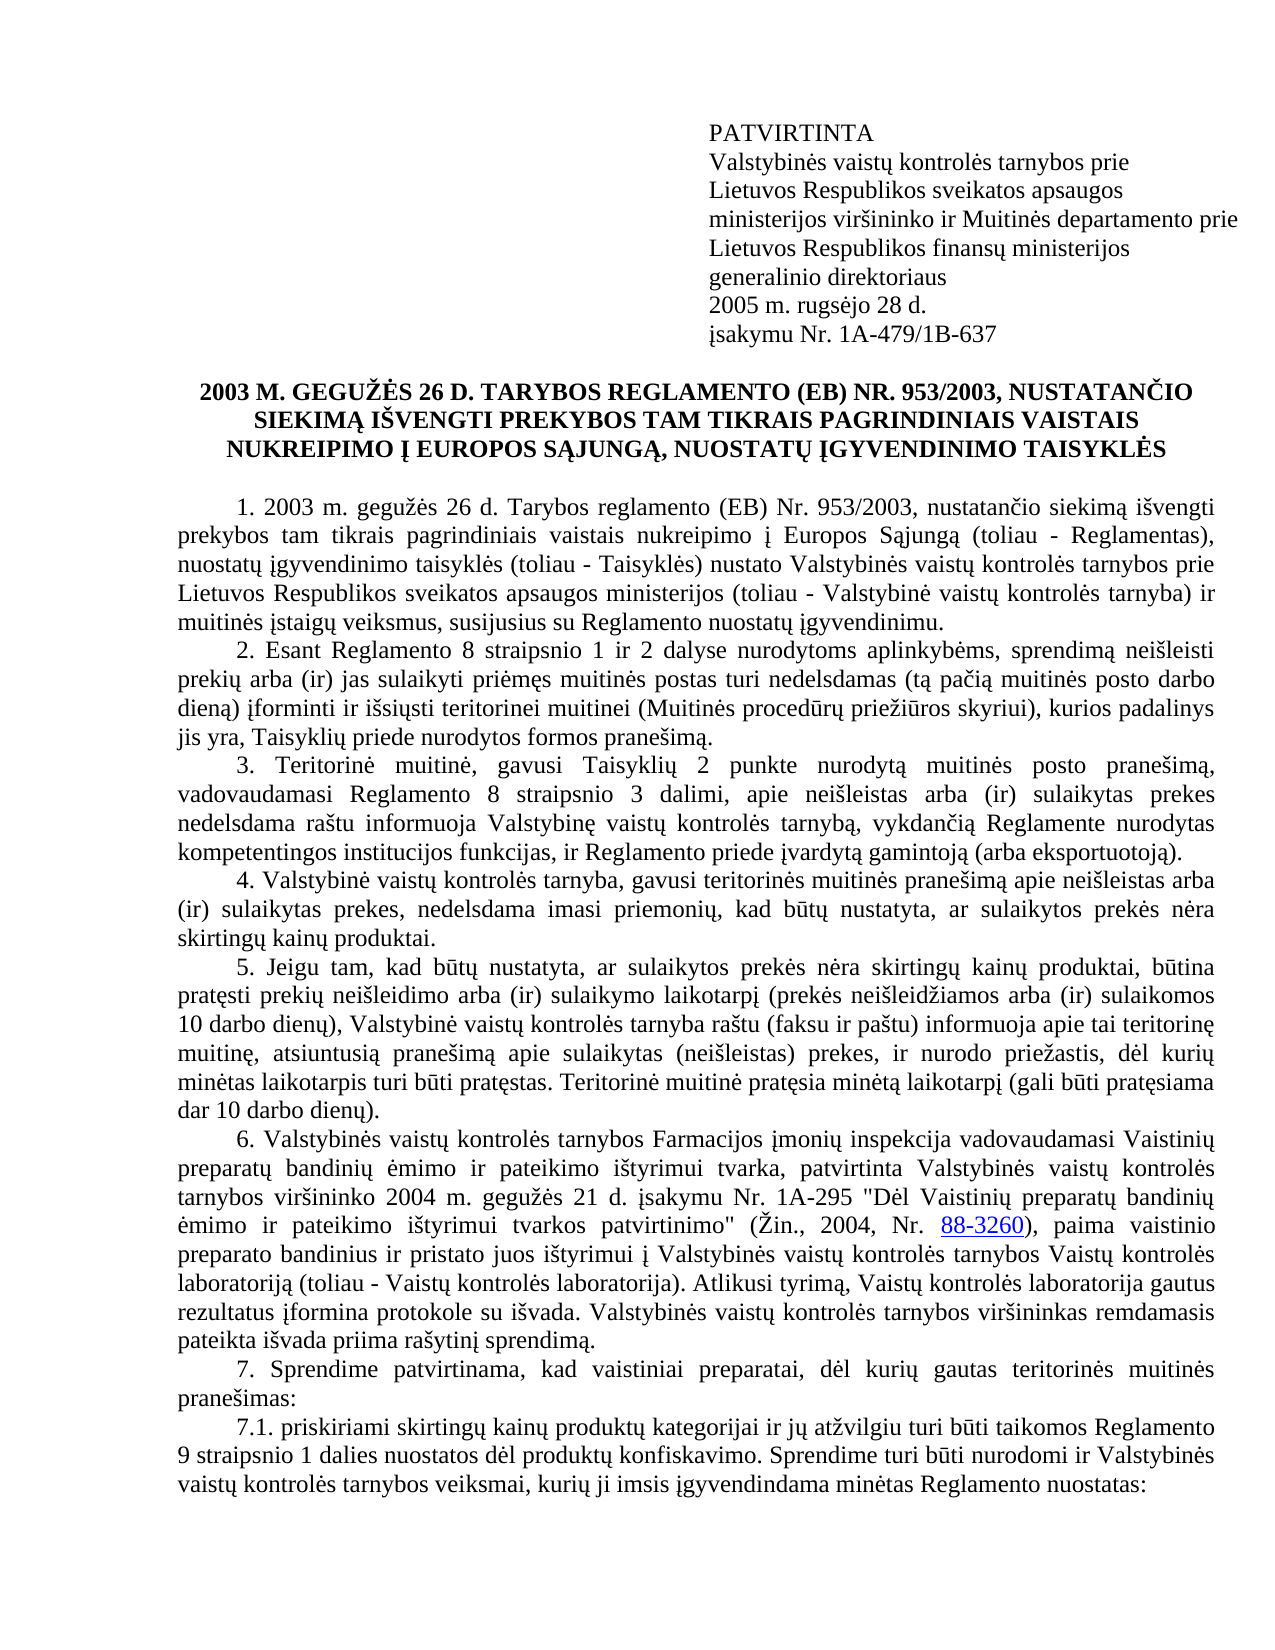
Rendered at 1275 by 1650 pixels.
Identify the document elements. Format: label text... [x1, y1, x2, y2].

text 3. Teritorinė muitinė, gavusi Taisyklių 2 punkte nurodytą muitinės posto pranešimą, vadovaudamasi Reglamento 8 straipsnio 3 dalimi, apie neišleistas arba (ir) sulaikytas prekes nedelsdama raštu informuoja Valstybinę vaistų kontrolės tarnybą, vykdančią Reglamente nurodytas kompetentingos institucijos funkcijas, ir Reglamento priede įvardytą gamintoją (arba eksportuotoją). [177, 751, 1216, 866]
text 5. Jeigu tam, kad būtų nustatyta, ar sulaikytos prekės nėra skirtingų kainų produktai, būtina pratęsti prekių neišleidimo arba (ir) sulaikymo laikotarpį (prekės neišleidžiamos arba (ir) sulaikomos 10 darbo dienų), Valstybinė vaistų kontrolės tarnyba raštu (faksu ir paštu) informuoja apie tai teritorinę muitinę, atsiuntusią pranešimą apie sulaikytas (neišleistas) prekes, ir nurodo priežastis, dėl kurių minėtas laikotarpis turi būti pratęstas. Teritorinė muitinė pratęsia minėtą laikotarpį (gali būti pratęsiama dar 10 darbo dienų). [177, 952, 1216, 1124]
text 1. 2003 m. gegužės 26 d. Tarybos reglamento (EB) Nr. 953/2003, nustatančio siekimą išvengti prekybos tam tikrais pagrindiniais vaistais nukreipimo į Europos Sąjungą (toliau - Reglamentas), nuostatų įgyvendinimo taisyklės (toliau - Taisyklės) nustato Valstybinės vaistų kontrolės tarnybos prie Lietuvos Respublikos sveikatos apsaugos ministerijos (toliau - Valstybinė vaistų kontrolės tarnyba) ir muitinės įstaigų veiksmus, susijusius su Reglamento nuostatų įgyvendinimu. [177, 492, 1216, 636]
text Lietuvos Respublikos finansų ministerijos [177, 233, 1275, 262]
text Valstybinės vaistų kontrolės tarnybos prie [177, 147, 1275, 176]
text ministerijos viršininko ir Muitinės departamento prie [177, 204, 1275, 233]
text Lietuvos Respublikos sveikatos apsaugos [177, 176, 1275, 204]
text 2003 M. GEGUŽĖS 26 D. TARYBOS REGLAMENTO (EB) NR. 953/2003, NUSTATANČIO SIEKIMĄ IŠVENGTI PREKYBOS TAM TIKRAIS PAGRINDINIAIS VAISTAIS NUKREIPIMO Į EUROPOS SĄJUNGĄ, NUOSTATŲ ĮGYVENDINIMO TAISYKLĖS [177, 377, 1216, 463]
text PATVIRTINTA [177, 118, 1275, 147]
text 7.1. priskiriami skirtingų kainų produktų kategorijai ir jų atžvilgiu turi būti taikomos Reglamento 9 straipsnio 1 dalies nuostatos dėl produktų konfiskavimo. Sprendime turi būti nurodomi ir Valstybinės vaistų kontrolės tarnybos veiksmai, kurių ji imsis įgyvendindama minėtas Reglamento nuostatas: [177, 1412, 1216, 1498]
text 2005 m. rugsėjo 28 d. [177, 291, 1275, 319]
text 2. Esant Reglamento 8 straipsnio 1 ir 2 dalyse nurodytoms aplinkybėms, sprendimą neišleisti prekių arba (ir) jas sulaikyti priėmęs muitinės postas turi nedelsdamas (tą pačią muitinės posto darbo dieną) įforminti ir išsiųsti teritorinei muitinei (Muitinės procedūrų priežiūros skyriui), kurios padalinys jis yra, Taisyklių priede nurodytos formos pranešimą. [177, 636, 1216, 751]
text 7. Sprendime patvirtinama, kad vaistiniai preparatai, dėl kurių gautas teritorinės muitinės pranešimas: [177, 1354, 1216, 1412]
text įsakymu Nr. 1A-479/1B-637 [177, 319, 1275, 348]
text 4. Valstybinė vaistų kontrolės tarnyba, gavusi teritorinės muitinės pranešimą apie neišleistas arba (ir) sulaikytas prekes, nedelsdama imasi priemonių, kad būtų nustatyta, ar sulaikytos prekės nėra skirtingų kainų produktai. [177, 866, 1216, 952]
text generalinio direktoriaus [177, 262, 1275, 291]
text 6. Valstybinės vaistų kontrolės tarnybos Farmacijos įmonių inspekcija vadovaudamasi Vaistinių preparatų bandinių ėmimo ir pateikimo ištyrimui tvarka, patvirtinta Valstybinės vaistų kontrolės tarnybos viršininko 2004 m. gegužės 21 d. įsakymu Nr. 1A-295 "Dėl Vaistinių preparatų bandinių ėmimo ir pateikimo ištyrimui tvarkos patvirtinimo" (Žin., 2004, Nr. 88-3260), paima vaistinio preparato bandinius ir pristato juos ištyrimui į Valstybinės vaistų kontrolės tarnybos Vaistų kontrolės laboratoriją (toliau - Vaistų kontrolės laboratorija). Atlikusi tyrimą, Vaistų kontrolės laboratorija gautus rezultatus įformina protokole su išvada. Valstybinės vaistų kontrolės tarnybos viršininkas remdamasis pateikta išvada priima rašytinį sprendimą. [177, 1124, 1216, 1354]
